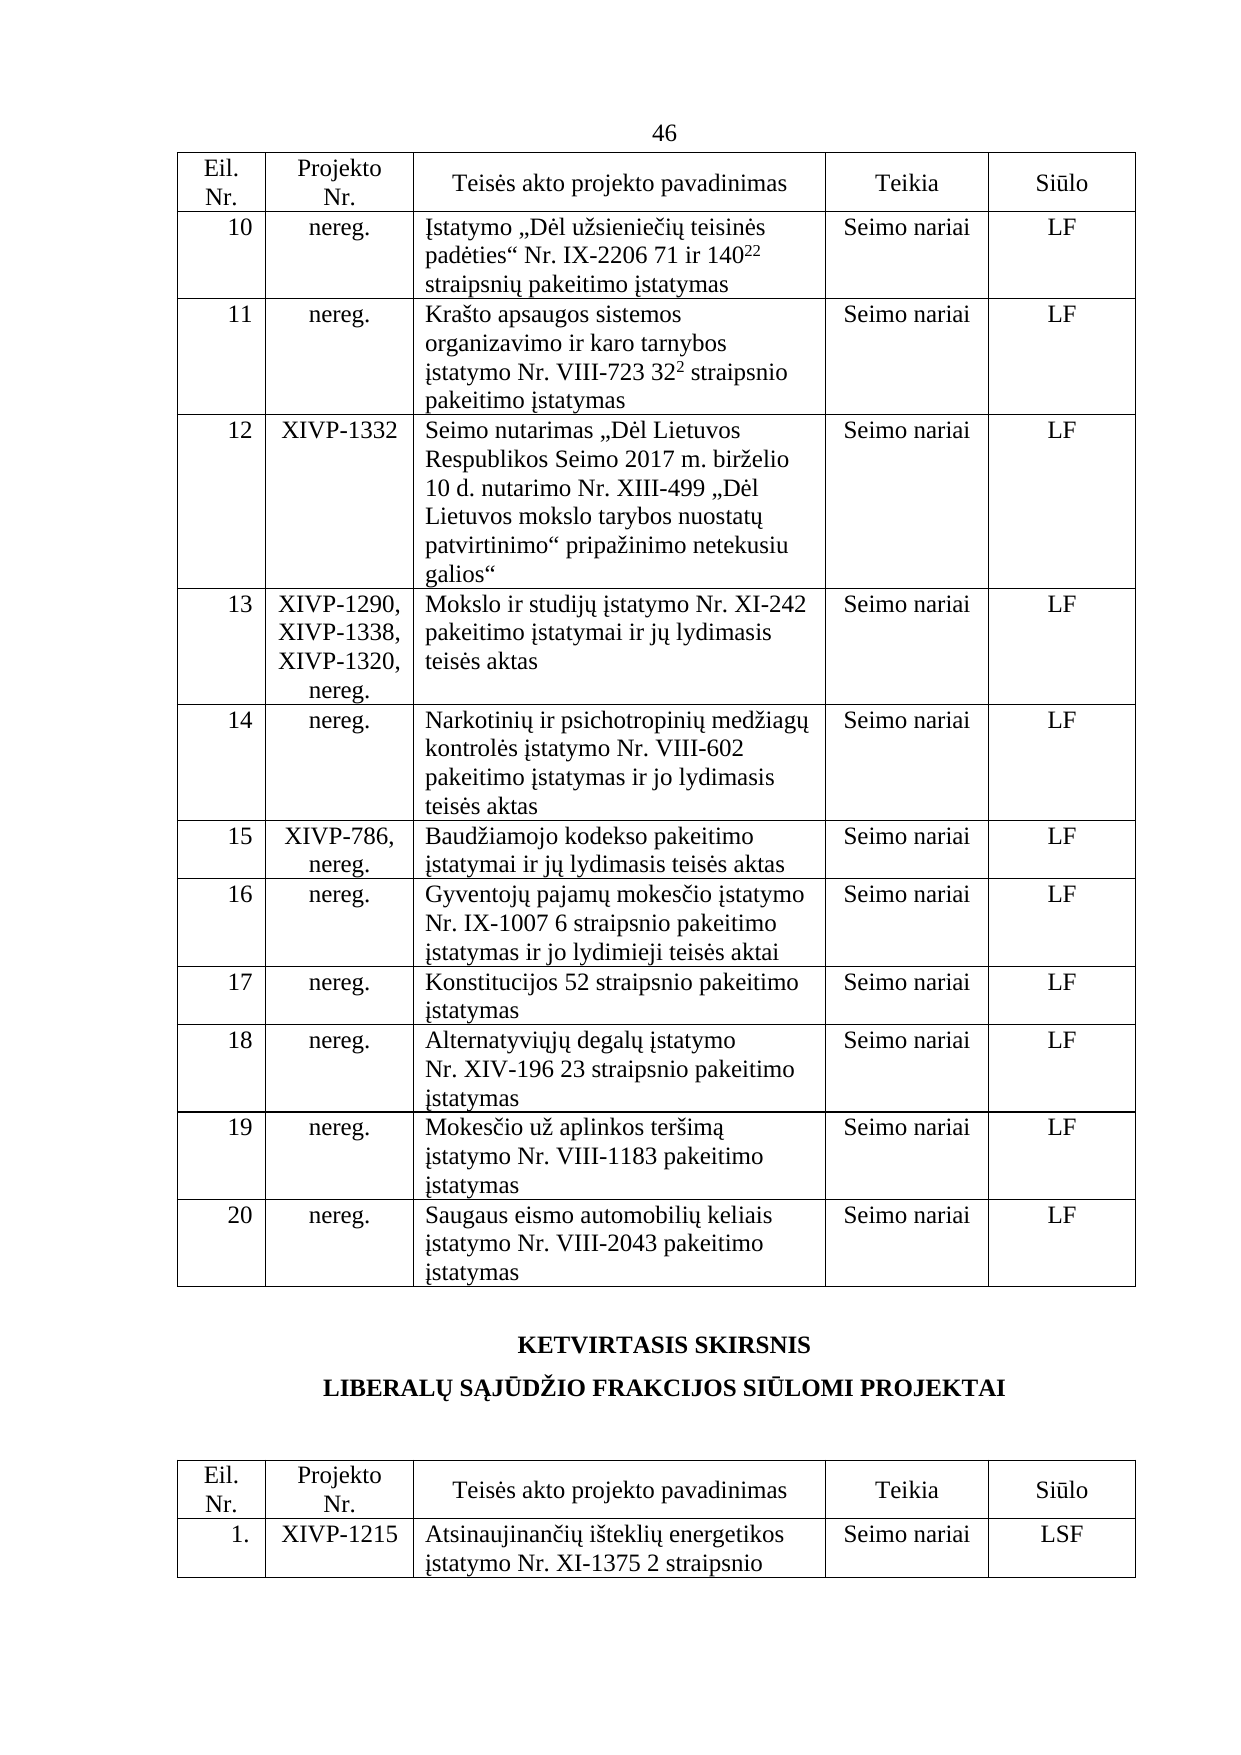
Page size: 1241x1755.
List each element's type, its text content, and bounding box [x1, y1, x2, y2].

table_cell Seimo nariai [826, 299, 988, 414]
table_header Projekto Nr. [266, 153, 413, 211]
table_cell 13. [178, 589, 265, 704]
table_header Teisės akto projekto pavadinimas [414, 153, 825, 211]
table_cell Saugaus eismo automobilių keliais įstatymo Nr. VIII-2043 pakeitimo įstatymas [414, 1200, 825, 1286]
table_cell Seimo nariai [826, 212, 988, 298]
table_cell LF [989, 1113, 1135, 1199]
table_cell 15. [178, 821, 265, 878]
table_cell 17. [178, 967, 265, 1024]
table_cell Seimo nariai [826, 589, 988, 704]
table_cell nereg. [266, 299, 413, 414]
table_header Siūlo [989, 1461, 1135, 1518]
table_cell Įstatymo „Dėl užsieniečių teisinės padėties“ Nr. IX-2206 71 ir 14022 straipsnių pakeitimo įstatymas [414, 212, 825, 298]
table_cell nereg. [266, 1200, 413, 1286]
table_cell LF [989, 589, 1135, 704]
table_cell 1. [178, 1519, 265, 1577]
table_header Eil. Nr. [178, 1461, 265, 1518]
table_cell Seimo nariai [826, 1200, 988, 1286]
table_cell XIVP-1332 [266, 415, 413, 588]
table_cell LF [989, 1200, 1135, 1286]
table_cell Seimo nariai [826, 879, 988, 966]
text LIBERALŲ SĄJŪDŽIO FRAKCIJOS SIŪLOMI PROJEKTAI [177, 1373, 1152, 1402]
table_cell Narkotinių ir psichotropinių medžiagų kontrolės įstatymo Nr. VIII-602 pakeitimo įstatymas ir jo lydimasis teisės aktas [414, 705, 825, 820]
table_cell nereg. [266, 705, 413, 820]
table_cell Gyventojų pajamų mokesčio įstatymo Nr. IX-1007 6 straipsnio pakeitimo įstatymas ir jo lydimieji teisės aktai [414, 879, 825, 966]
table_cell LF [989, 1025, 1135, 1111]
table_cell Seimo nariai [826, 705, 988, 820]
table_cell Seimo nariai [826, 1519, 988, 1577]
table_cell 20. [178, 1200, 265, 1286]
table_cell LF [989, 299, 1135, 414]
table_cell nereg. [266, 212, 413, 298]
table_cell Seimo nutarimas „Dėl Lietuvos Respublikos Seimo 2017 m. birželio 10 d. nutarimo Nr. XIII-499 „Dėl Lietuvos mokslo tarybos nuostatų patvirtinimo“ pripažinimo netekusiu galios“ [414, 415, 825, 588]
table_cell Konstitucijos 52 straipsnio pakeitimo įstatymas [414, 967, 825, 1024]
table_cell LF [989, 705, 1135, 820]
table_cell 16. [178, 879, 265, 966]
table_cell Mokslo ir studijų įstatymo Nr. XI-242 pakeitimo įstatymai ir jų lydimasis teisės aktas [414, 589, 825, 704]
table_cell Atsinaujinančių išteklių energetikos įstatymo Nr. XI-1375 2 straipsnio [414, 1519, 825, 1577]
table_cell LF [989, 967, 1135, 1024]
table_cell Seimo nariai [826, 1025, 988, 1111]
table_cell XIVP-1290, XIVP-1338, XIVP-1320, nereg. [266, 589, 413, 704]
table_cell XIVP-786, nereg. [266, 821, 413, 878]
table_header Teisės akto projekto pavadinimas [414, 1461, 825, 1518]
table_cell LF [989, 415, 1135, 588]
table_header Eil. Nr. [178, 153, 265, 211]
table_header Teikia [826, 1461, 988, 1518]
table_cell LF [989, 212, 1135, 298]
table_cell Seimo nariai [826, 1113, 988, 1199]
table_cell XIVP-1215 [266, 1519, 413, 1577]
table_cell nereg. [266, 1113, 413, 1199]
table_cell Alternatyviųjų degalų įstatymo Nr. XIV-196 23 straipsnio pakeitimo įstatymas [414, 1025, 825, 1111]
text KETVIRTASIS SKIRSNIS [177, 1330, 1152, 1359]
table_cell LSF [989, 1519, 1135, 1577]
table_cell Seimo nariai [826, 967, 988, 1024]
table_cell 10. [178, 212, 265, 298]
table_cell LF [989, 821, 1135, 878]
table_cell nereg. [266, 879, 413, 966]
table_cell Seimo nariai [826, 415, 988, 588]
table_cell 14. [178, 705, 265, 820]
table_header Siūlo [989, 153, 1135, 211]
table_header Projekto Nr. [266, 1461, 413, 1518]
table_cell 11. [178, 299, 265, 414]
table_cell Mokesčio už aplinkos teršimą įstatymo Nr. VIII-1183 pakeitimo įstatymas [414, 1113, 825, 1199]
table_cell nereg. [266, 1025, 413, 1111]
table_cell LF [989, 879, 1135, 966]
table_cell Krašto apsaugos sistemos organizavimo ir karo tarnybos įstatymo Nr. VIII-723 322 straipsnio pakeitimo įstatymas [414, 299, 825, 414]
table_cell Baudžiamojo kodekso pakeitimo įstatymai ir jų lydimasis teisės aktas [414, 821, 825, 878]
table_cell 18. [178, 1025, 265, 1111]
table_header Teikia [826, 153, 988, 211]
table_cell nereg. [266, 967, 413, 1024]
table_cell Seimo nariai [826, 821, 988, 878]
table_cell 19. [178, 1113, 265, 1199]
table_cell 12. [178, 415, 265, 588]
